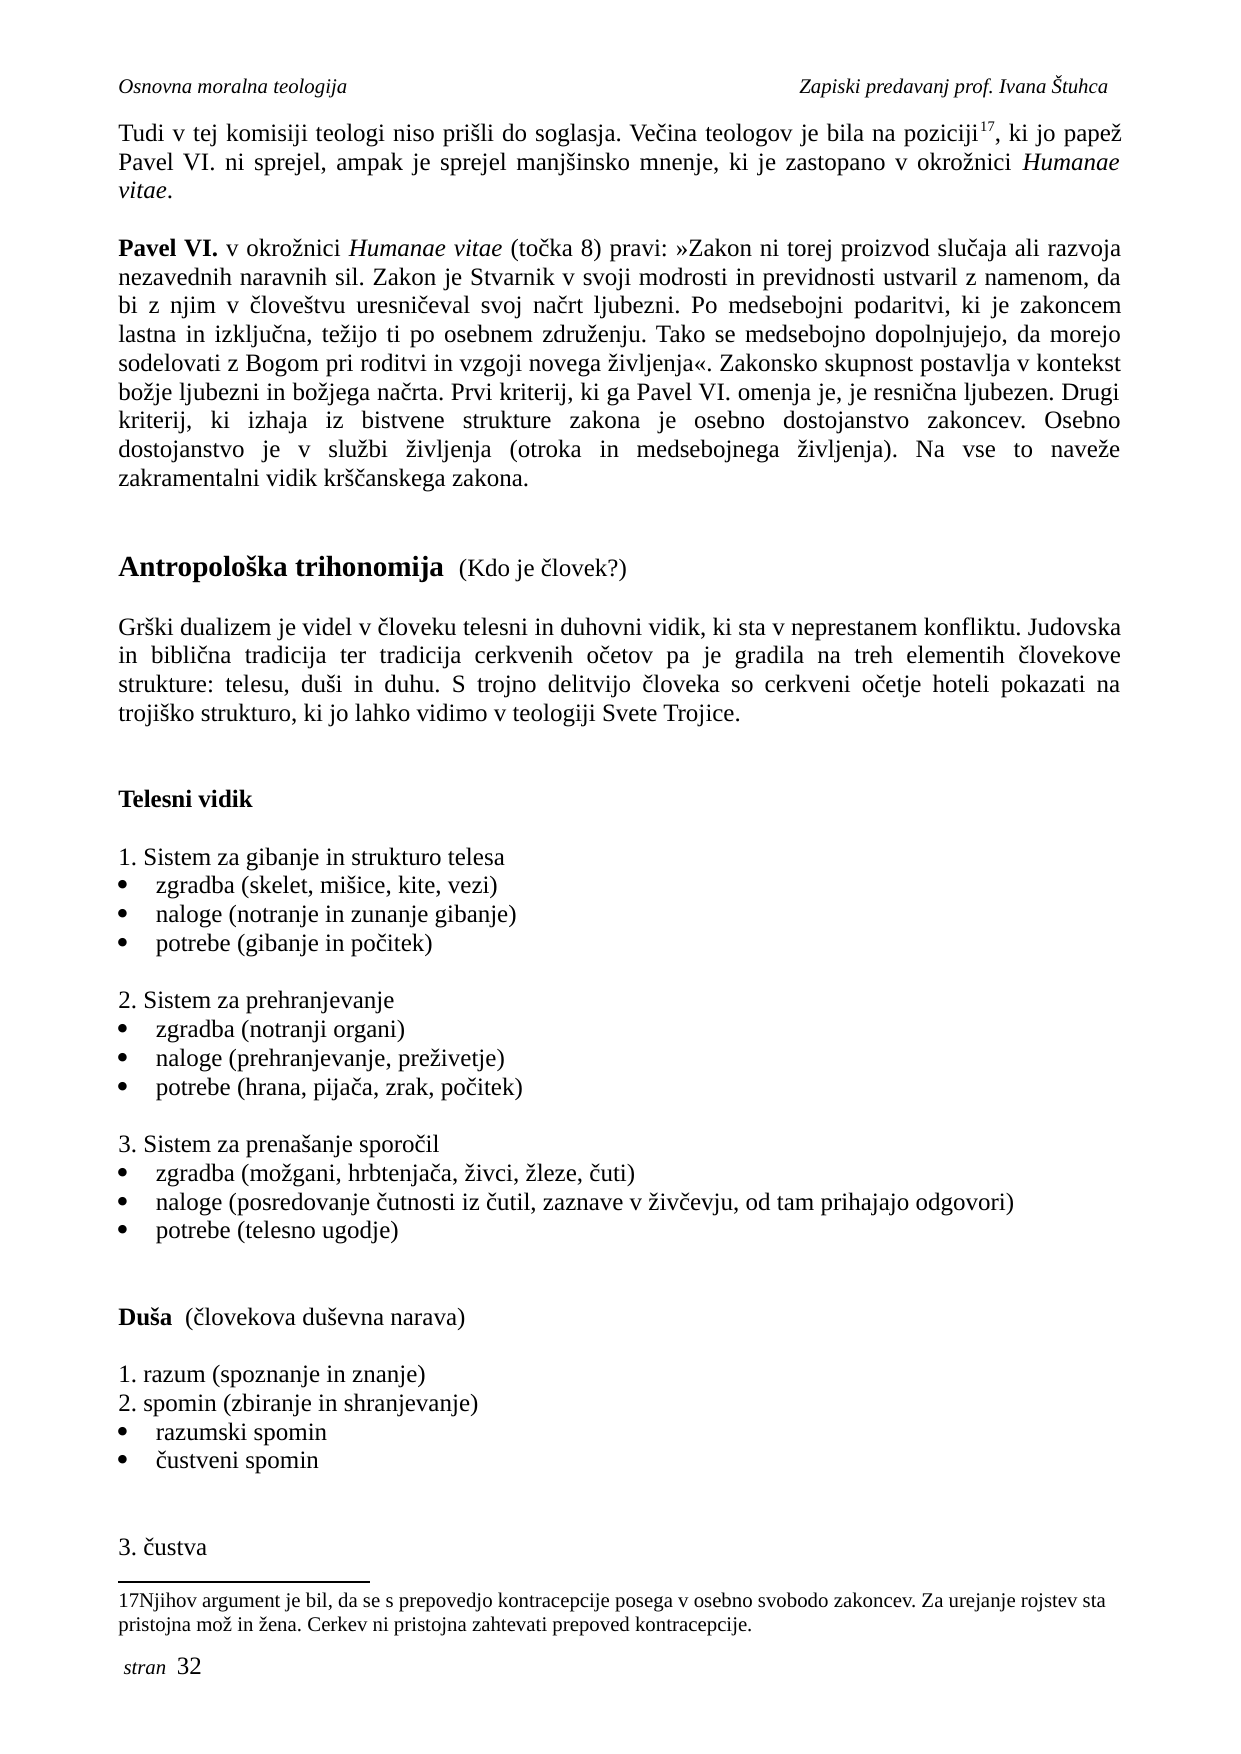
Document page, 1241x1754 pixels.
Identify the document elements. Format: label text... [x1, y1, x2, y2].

text 3. Sistem za prenašanje sporočil [118, 1129, 1122, 1158]
list potrebe (gibanje in počitek) [118, 928, 1122, 957]
text Duša (človekova duševna narava) [118, 1302, 1122, 1330]
list potrebe (telesno ugodje) [118, 1215, 1122, 1244]
text Pavel VI. v okrožnici Humanae vitae (točka 8) pravi: »Zakon ni torej proizvod slučaja ali razvoja nezavednih naravnih sil. Zakon je Stvarnik v svoji modrosti in previdnosti ustvaril z namenom, da bi z njim v človeštvu uresničeval svoj načrt ljubezni. Po medsebojni podaritvi, ki je zakoncem lastna in izključna, težijo ti po osebnem združenju. Tako se medsebojno dopolnjujejo, da morejo sodelovati z Bogom pri roditvi in vzgoji novega življenja«. Zakonsko skupnost postavlja v kontekst božje ljubezni in božjega načrta. Prvi kriterij, ki ga Pavel VI. omenja je, je resnična ljubezen. Drugi kriterij, ki izhaja iz bistvene strukture zakona je osebno dostojanstvo zakoncev. Osebno dostojanstvo je v službi življenja (otroka in medsebojnega življenja). Na vse to naveže zakramentalni vidik krščanskega zakona. [118, 233, 1122, 492]
list naloge (prehranjevanje, preživetje) [118, 1043, 1122, 1072]
text Grški dualizem je videl v človeku telesni in duhovni vidik, ki sta v neprestanem konfliktu. Judovska in biblična tradicija ter tradicija cerkvenih očetov pa je gradila na treh elementih človekove strukture: telesu, duši in duhu. S trojno delitvijo človeka so cerkveni očetje hoteli pokazati na trojiško strukturo, ki jo lahko vidimo v teologiji Svete Trojice. [118, 612, 1122, 727]
text 2. Sistem za prehranjevanje [118, 985, 1122, 1014]
list zgradba (notranji organi) [118, 1014, 1122, 1043]
text 2. spomin (zbiranje in shranjevanje) [118, 1388, 1122, 1417]
list razumski spomin [118, 1417, 1122, 1445]
list naloge (posredovanje čutnosti iz čutil, zaznave v živčevju, od tam prihajajo odgovori) [118, 1187, 1122, 1215]
list potrebe (hrana, pijača, zrak, počitek) [118, 1072, 1122, 1100]
text Antropološka trihonomija (Kdo je človek?) [118, 549, 1122, 583]
list naloge (notranje in zunanje gibanje) [118, 899, 1122, 928]
list zgradba (skelet, mišice, kite, vezi) [118, 870, 1122, 899]
list zgradba (možgani, hrbtenjača, živci, žleze, čuti) [118, 1158, 1122, 1187]
text 1. Sistem za gibanje in strukturo telesa [118, 842, 1122, 870]
text 3. čustva [118, 1532, 1122, 1560]
text Tudi v tej komisiji teologi niso prišli do soglasja. Večina teologov je bila na poziciji, ki jo papež Pavel VI. ni sprejel, ampak je sprejel manjšinsko mnenje, ki je zastopano v okrožnici Humanae vitae. [118, 118, 1122, 204]
text Telesni vidik [118, 784, 1122, 813]
text 1. razum (spoznanje in znanje) [118, 1359, 1122, 1388]
text Njihov argument je bil, da se s prepovedjo kontracepcije posega v osebno svobodo zakoncev. Za urejanje rojstev sta pristojna mož in žena. Cerkev ni pristojna zahtevati prepoved kontracepcije. [118, 1588, 1122, 1636]
list čustveni spomin [118, 1445, 1122, 1474]
